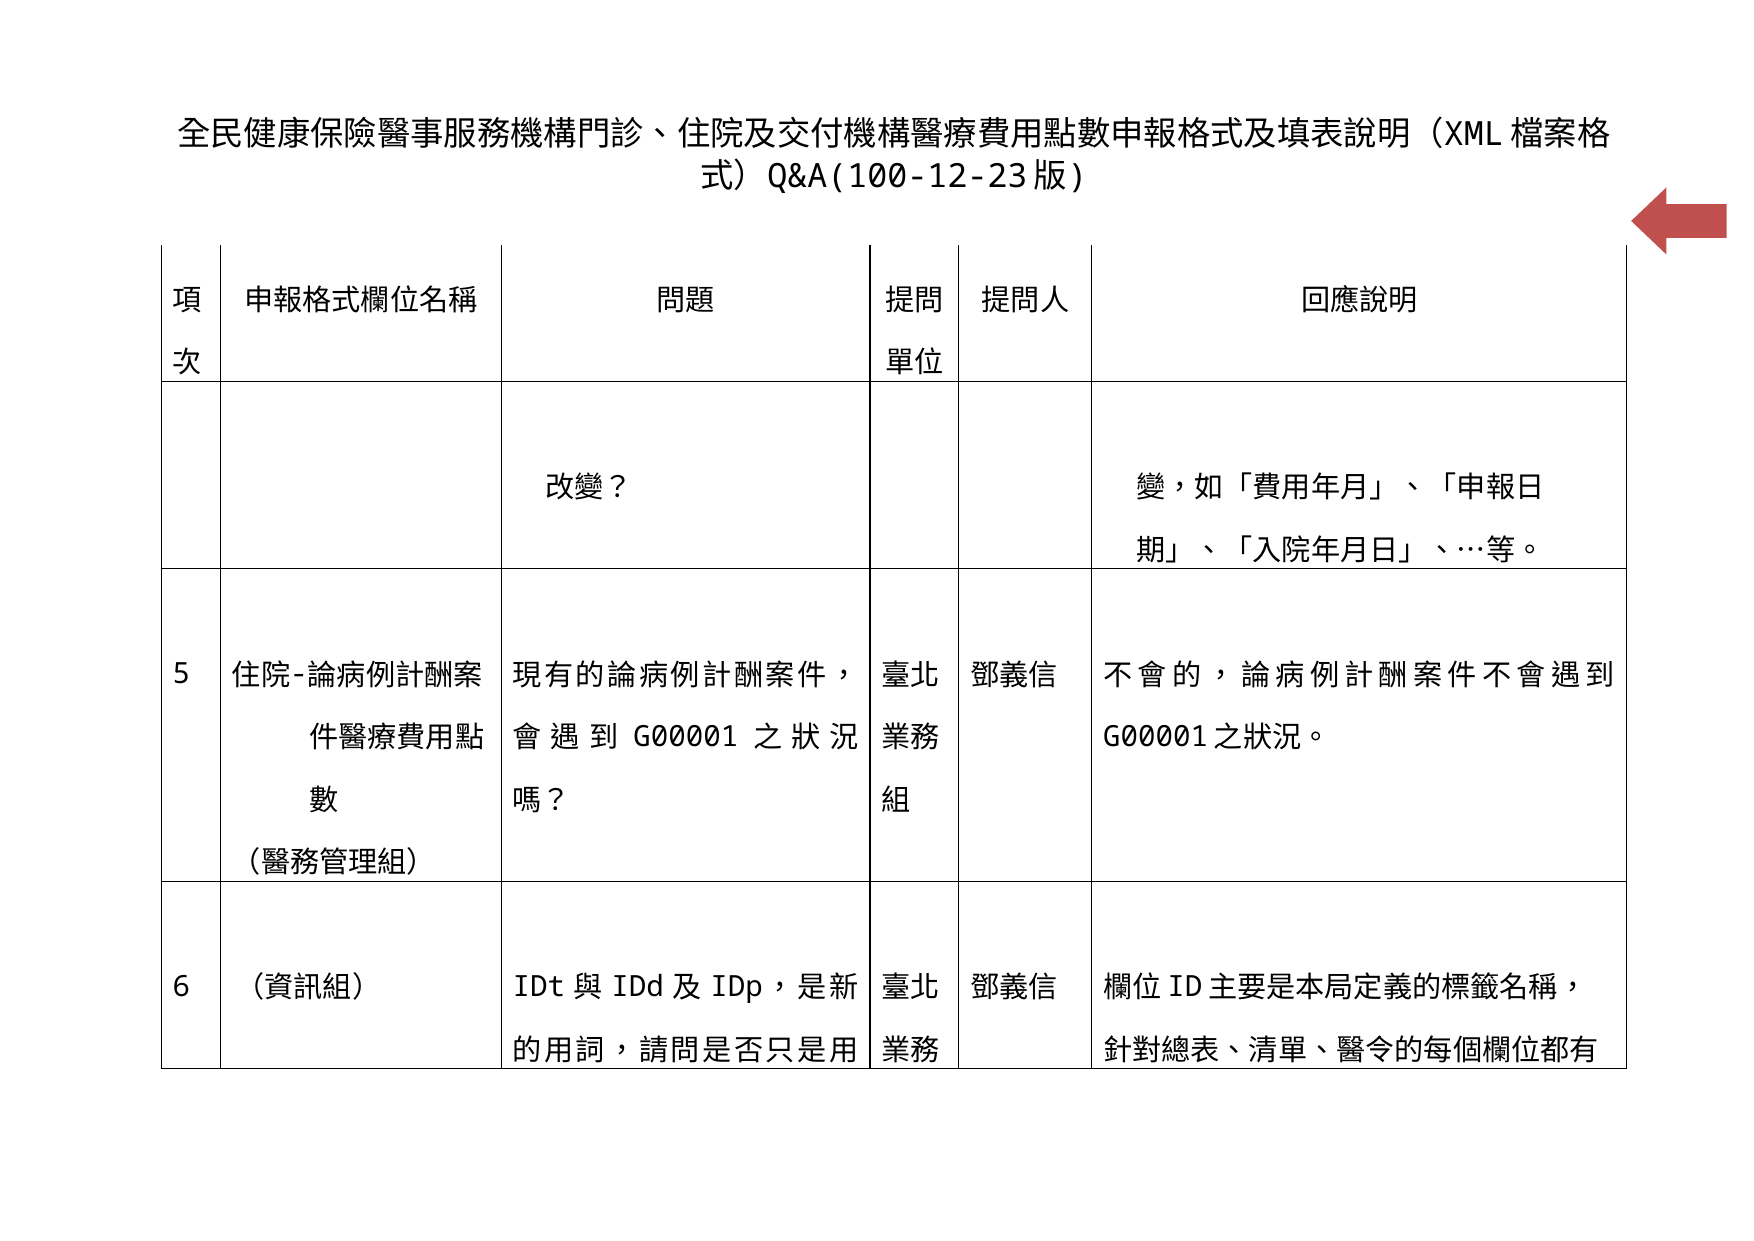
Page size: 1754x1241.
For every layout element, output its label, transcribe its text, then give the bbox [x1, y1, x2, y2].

table_cell [221, 382, 501, 568]
table_header 項次 [158, 105, 1630, 381]
table_cell [162, 382, 220, 568]
table_header 問題 [502, 245, 869, 381]
table_cell IDt與IDd及IDp，是新的用詞，請問是否只是用 [502, 882, 869, 1068]
table_header 申報格式欄位名稱 [221, 245, 501, 381]
table_cell 變，如「費用年月」、「申報日期」、「入院年月日」、…等。 [1092, 382, 1626, 568]
table_cell 改變？ [502, 382, 869, 568]
table_cell （資訊組） [221, 882, 501, 1068]
table_cell 欄位ID主要是本局定義的標籤名稱，針對總表、清單、醫令的每個欄位都有 [1092, 882, 1626, 1068]
table_cell 臺北業務 [871, 882, 958, 1068]
table_header 提問單位 [871, 245, 958, 381]
table_cell [871, 382, 958, 568]
table_cell 現有的論病例計酬案件，會遇到G00001之狀況嗎？ [502, 569, 869, 881]
table_header 回應說明 [1092, 245, 1626, 381]
table_cell 臺北業務組 [871, 569, 958, 881]
table_cell 5 [162, 569, 220, 881]
table_cell 住院-論病例計酬案件醫療費用點數 （醫務管理組） [221, 569, 501, 881]
table_cell 6 [162, 882, 220, 1068]
table_cell [959, 382, 1091, 568]
table_cell 鄧義信 [959, 882, 1091, 1068]
table_cell 鄧義信 [959, 569, 1091, 881]
table_header 提問人 [959, 245, 1091, 381]
table_cell 不會的，論病例計酬案件不會遇到G00001之狀況。 [1092, 569, 1626, 881]
